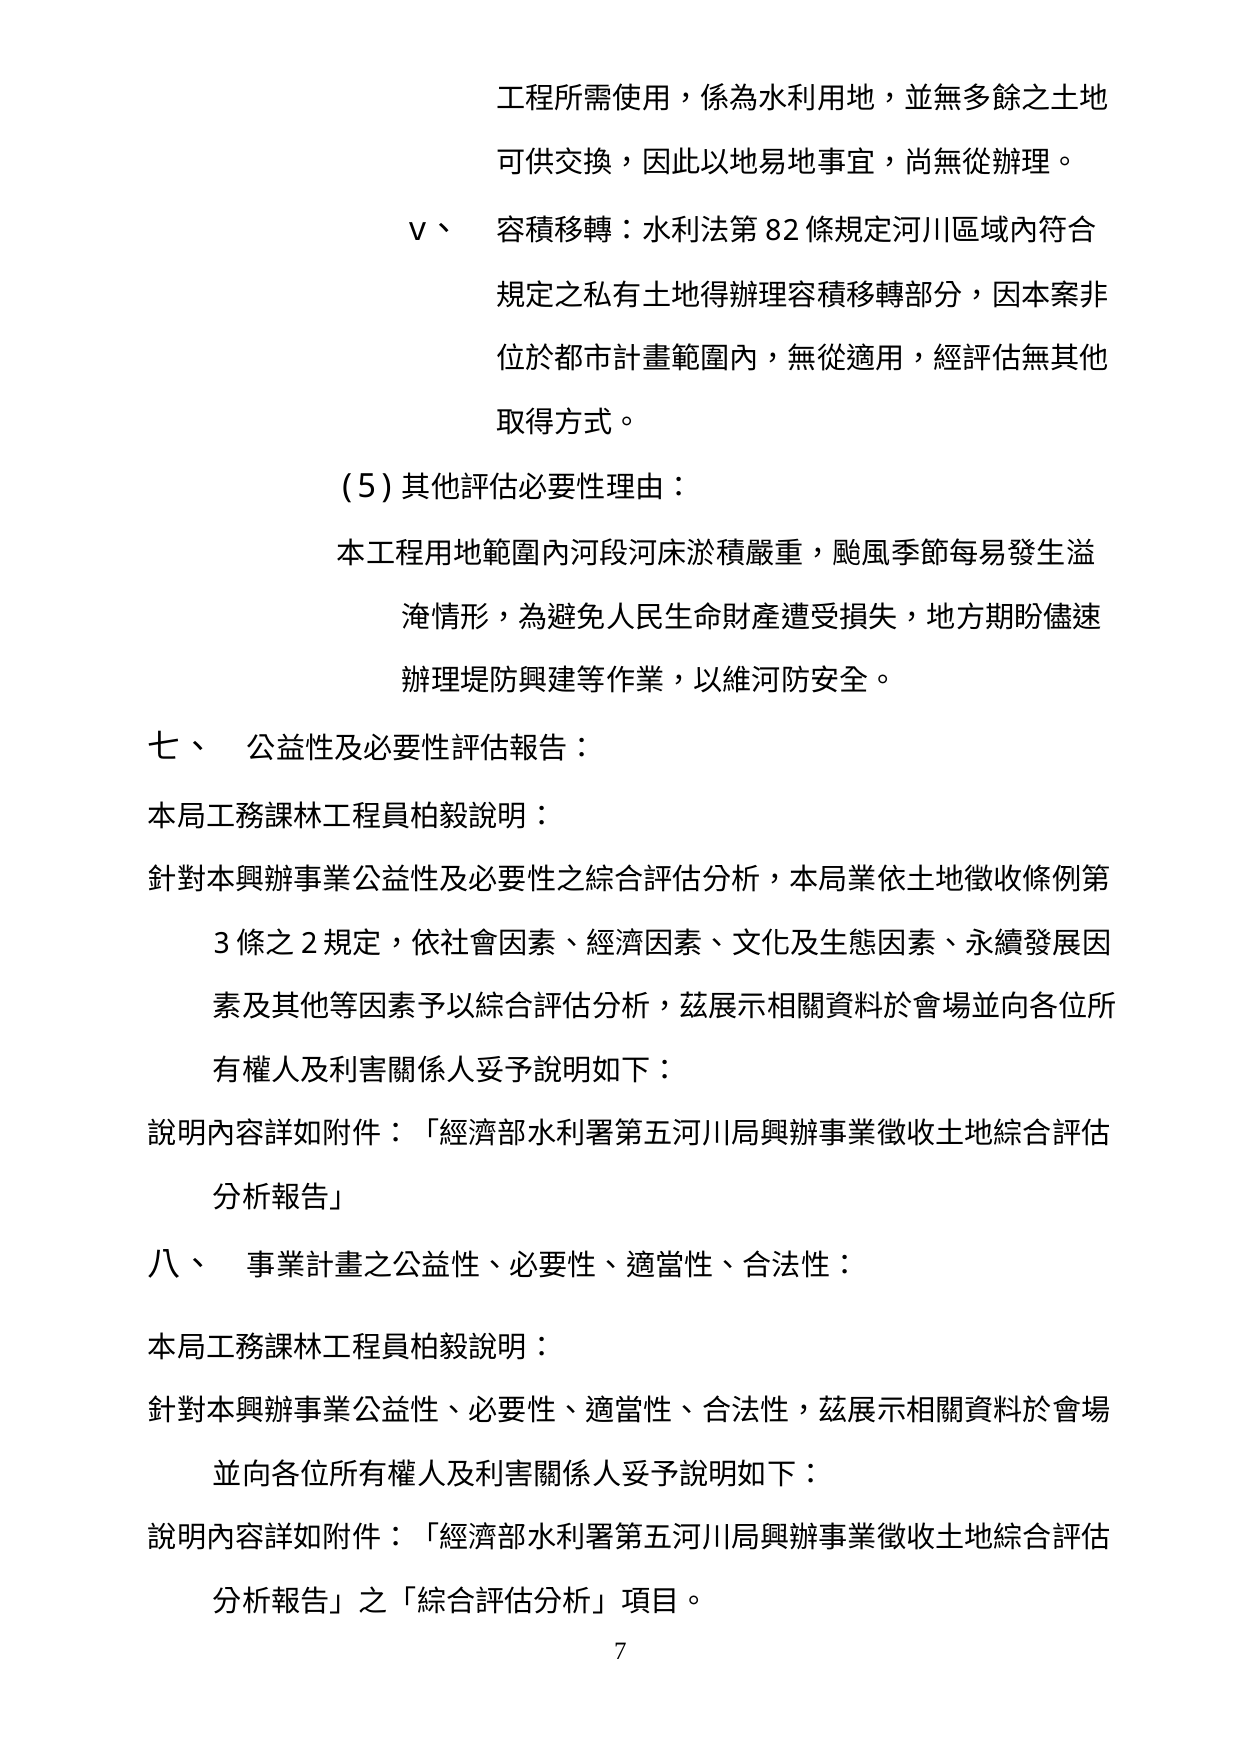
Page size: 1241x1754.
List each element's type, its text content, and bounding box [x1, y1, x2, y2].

list 事業計畫之公益性、必要性、適當性、合法性： [148, 1237, 1122, 1285]
text 說明內容詳如附件：「經濟部水利署第五河川局興辦事業徵收土地綜合評估分析報告」 [148, 1110, 1122, 1216]
list 容積移轉：水利法第82條規定河川區域內符合規定之私有土地得辦理容積移轉部分，因本案非位於都市計畫範圍內，無從適用，經評估無其他取得方式。 [407, 202, 1122, 441]
text 本局工務課林工程員柏毅說明： [148, 792, 1122, 835]
text 針對本興辦事業公益性及必要性之綜合評估分析，本局業依土地徵收條例第3條之2規定，依社會因素、經濟因素、文化及生態因素、永續發展因素及其他等因素予以綜合評估分析，茲展示相關資料於會場並向各位所有權人及利害關係人妥予說明如下： [148, 856, 1122, 1089]
list 其他評估必要性理由： [337, 462, 1122, 507]
list 公益性及必要性評估報告： [148, 720, 1122, 768]
text 說明內容詳如附件：「經濟部水利署第五河川局興辦事業徵收土地綜合評估分析報告」之「綜合評估分析」項目。 [148, 1514, 1122, 1619]
text 針對本興辦事業公益性、必要性、適當性、合法性，茲展示相關資料於會場並向各位所有權人及利害關係人妥予說明如下： [148, 1387, 1122, 1493]
text 本工程用地範圍內河段河床淤積嚴重，颱風季節每易發生溢淹情形，為避免人民生命財產遭受損失，地方期盼儘速辦理堤防興建等作業，以維河防安全。 [337, 530, 1122, 699]
text 本局工務課林工程員柏毅說明： [148, 1323, 1122, 1366]
list 工程所需使用，係為水利用地，並無多餘之土地可供交換，因此以地易地事宜，尚無從辦理。 [407, 75, 1122, 181]
